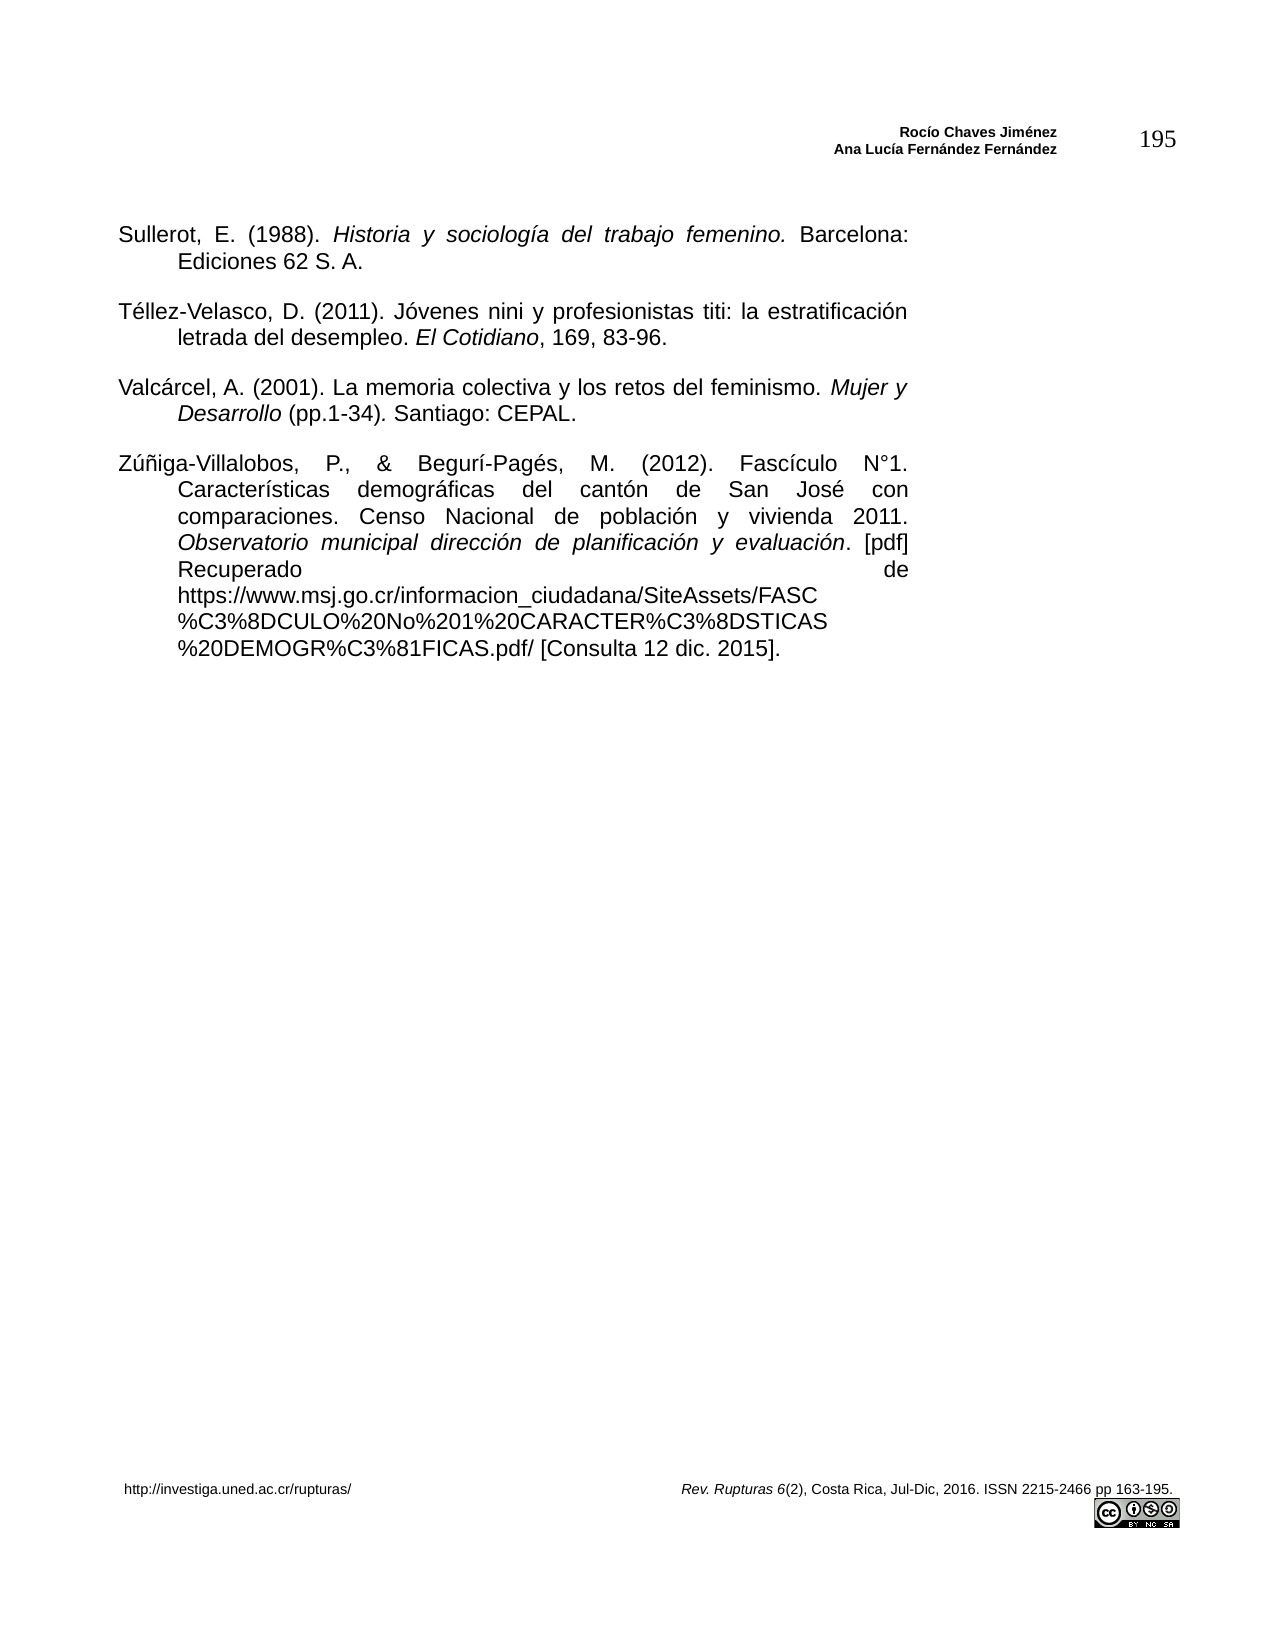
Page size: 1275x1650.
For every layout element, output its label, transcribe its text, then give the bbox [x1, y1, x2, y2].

text Sullerot, E. (1988). Historia y sociología del trabajo femenino. Barcelona: Ediciones 62 S. A. [118, 221, 909, 274]
picture [1094, 1498, 1180, 1528]
text Valcárcel, A. (2001). La memoria colectiva y los retos del feminismo. Mujer y Desarrollo (pp.1-34). Santiago: CEPAL. [118, 374, 909, 427]
text Zúñiga-Villalobos, P., & Begurí-Pagés, M. (2012). Fascículo N°1. Características demográficas del cantón de San José con comparaciones. Censo Nacional de población y vivienda 2011. Observatorio municipal dirección de planificación y evaluación. [pdf] Recuperado de https://www.msj.go.cr/informacion_ciudadana/SiteAssets/FASC%C3%8DCULO%20No%201%20CARACTER%C3%8DSTICAS%20DEMOGR%C3%81FICAS.pdf/ [Consulta 12 dic. 2015]. [118, 450, 909, 661]
text Téllez-Velasco, D. (2011). Jóvenes nini y profesionistas titi: la estratificación letrada del desempleo. El Cotidiano, 169, 83-96. [118, 298, 909, 350]
